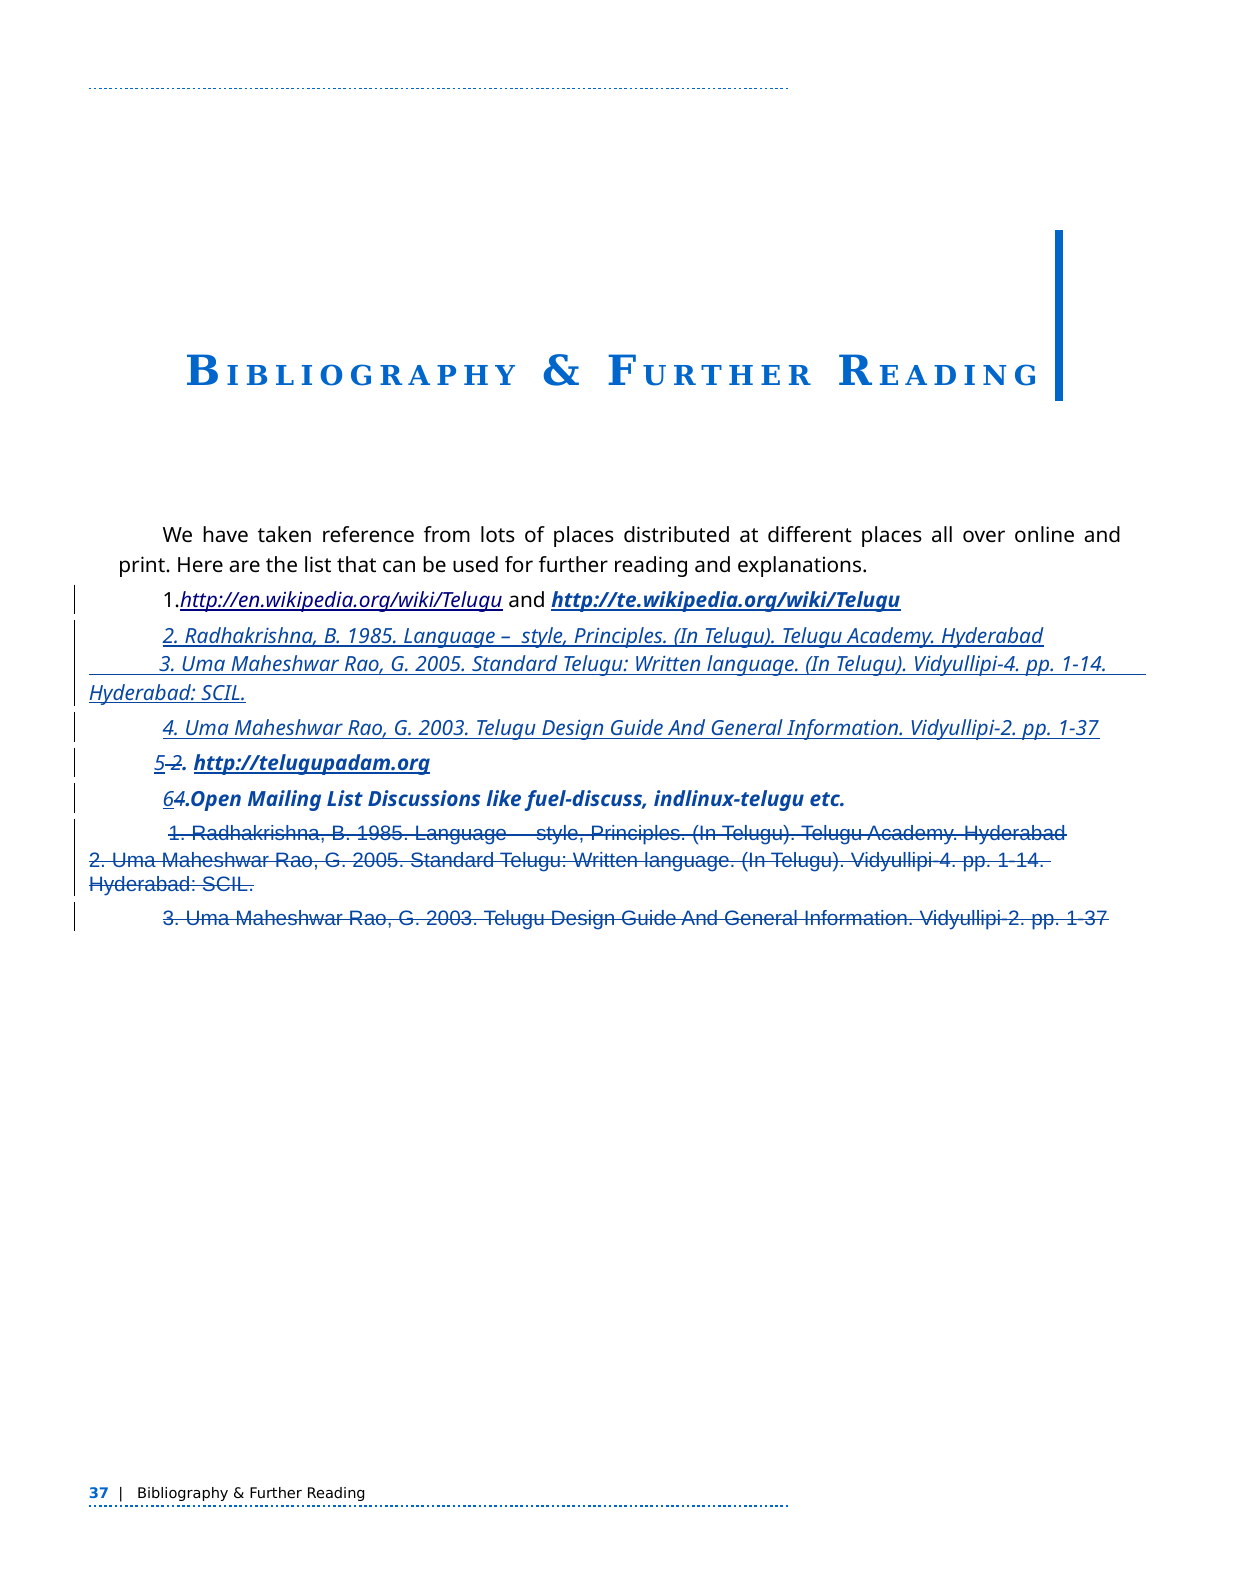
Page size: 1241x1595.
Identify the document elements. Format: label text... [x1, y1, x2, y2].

text 3. Uma Maheshwar Rao, G. 2005. Standard Telugu: Written language. (In Telugu). Vidyullipi-4. pp. 1-14. Hyderabad: SCIL. [88, 649, 1152, 706]
text 4. Uma Maheshwar Rao, G. 2003. Telugu Design Guide And General Information. Vidyullipi-2. pp. 1-37 [118, 712, 1122, 742]
subtitle Bibliography & Further Reading [88, 230, 1055, 401]
text 1.http://en.wikipedia.org/wiki/Telugu and http://te.wikipedia.org/wiki/Telugu [118, 584, 1122, 614]
text 6.Open Mailing List Discussions like fuel-discuss, indlinux-telugu etc. [118, 783, 1122, 813]
text 5. http://telugupadam.org [88, 748, 1122, 777]
text 2. Radhakrishna, B. 1985. Language – style, Principles. (In Telugu). Telugu Academy. Hyderabad [118, 620, 1122, 649]
text We have taken reference from lots of places distributed at different places all over online and print. Here are the list that can be used for further reading and explanations. [118, 520, 1122, 579]
